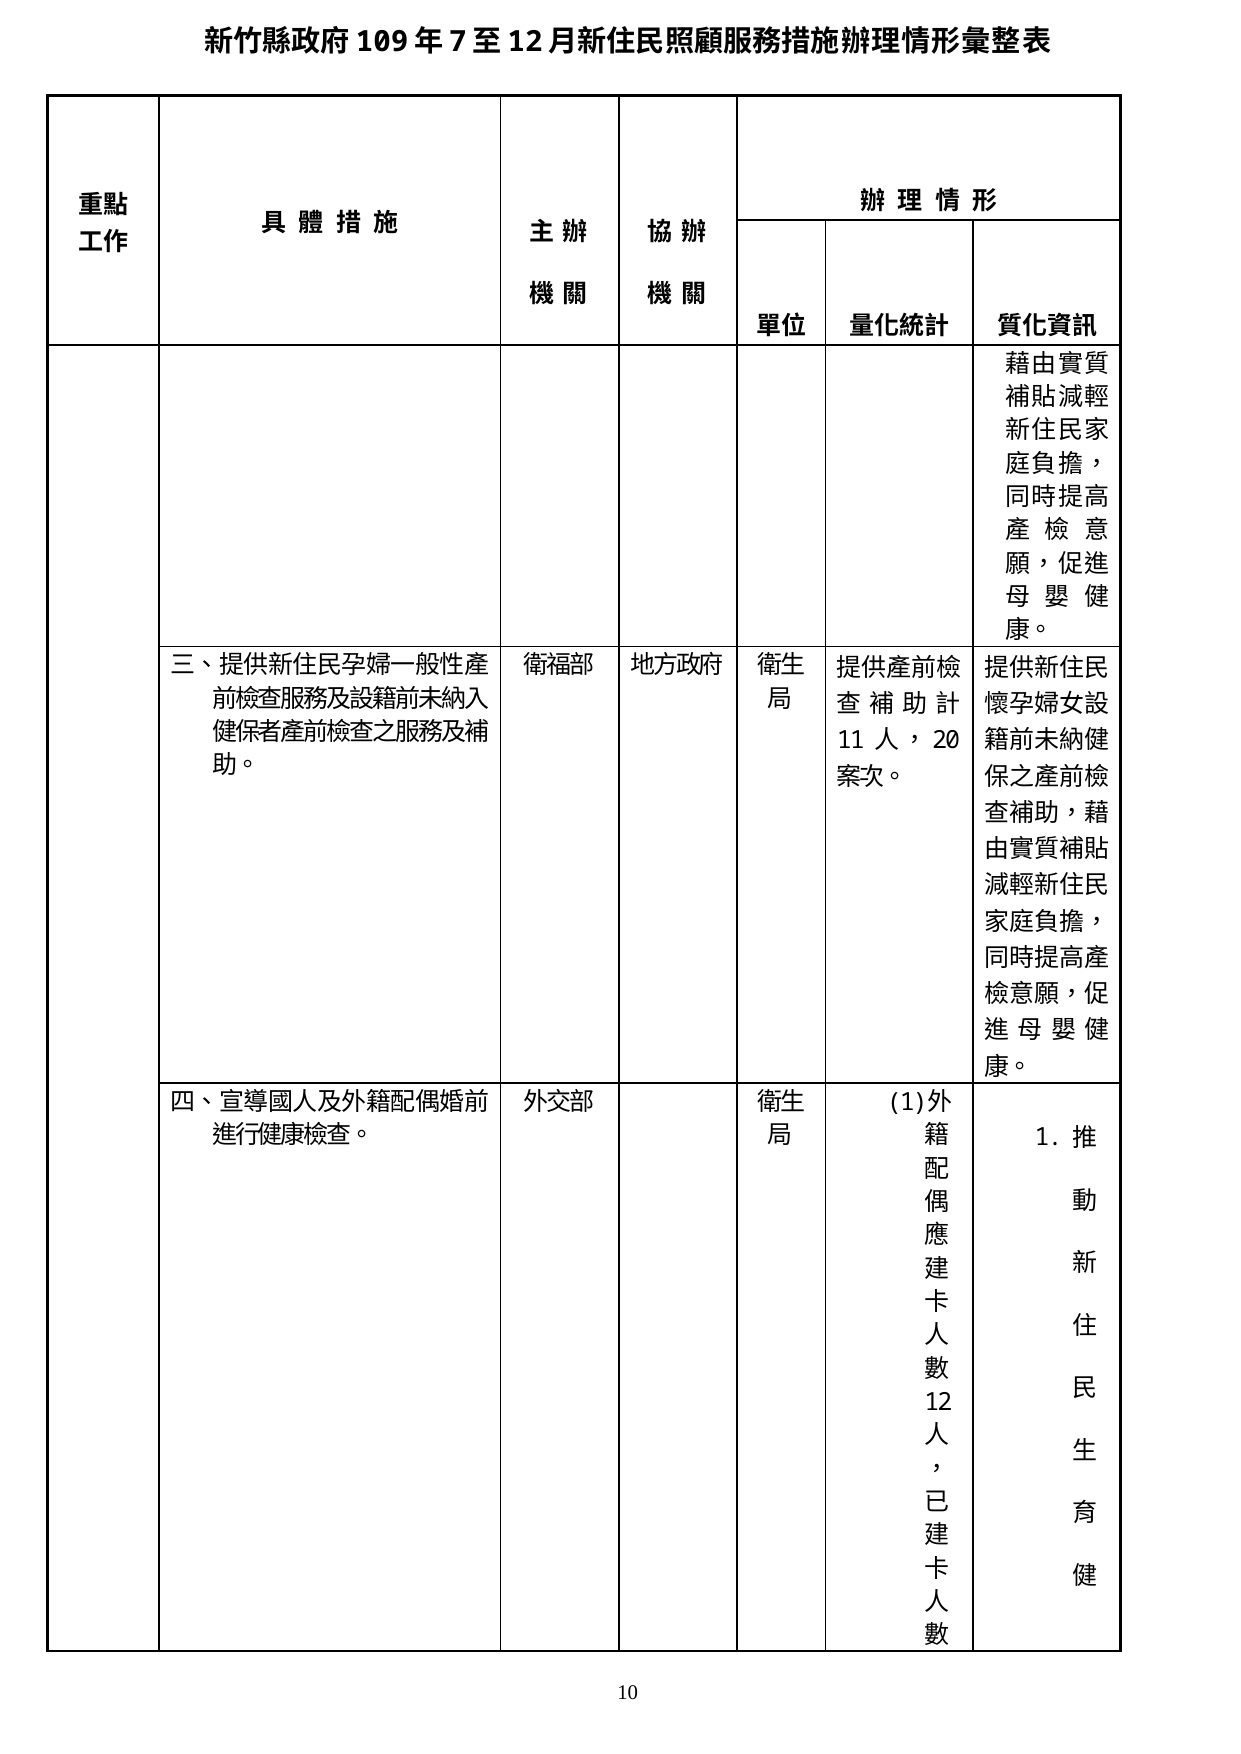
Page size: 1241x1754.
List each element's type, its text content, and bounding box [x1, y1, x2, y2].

table_cell 提供產前檢查補助計11人，20案次。 [826, 647, 972, 1082]
table_cell 衛福部 [501, 647, 618, 1082]
table_cell 提供新住民懷孕婦女設籍前未納健保之產前檢查補助，藉由實質補貼減輕新住民家庭負擔，同時提高產檢意願，促進母嬰健康。 [974, 647, 1119, 1082]
table_cell [738, 346, 825, 646]
table_cell 衛生局 [738, 1084, 825, 1650]
table_cell [160, 346, 500, 646]
table_header 具 體 措 施 [160, 97, 500, 344]
table_cell 外交部 [501, 1084, 618, 1650]
table_cell [501, 346, 618, 646]
table_cell 三、提供新住民孕婦一般性產前檢查服務及設籍前未納入健保者產前檢查之服務及補助。 [160, 647, 500, 1082]
table_header 協 辦 機 關 [620, 97, 736, 344]
table_cell 地方政府 [620, 647, 736, 1082]
table_cell 單位 [738, 221, 825, 344]
table_cell 質化資訊 [974, 221, 1119, 344]
table_cell 四、宣導國人及外籍配偶婚前進行健康檢查。 [160, 1084, 500, 1650]
table_cell [49, 346, 158, 1650]
table_header 主 辦 機 關 [501, 97, 618, 344]
table_cell 外籍配偶應建卡人數12人，已建卡人數 [826, 1084, 972, 1650]
table_header 重點工作 [49, 97, 158, 344]
table_cell 藉由實質補貼減輕新住民家庭負擔，同時提高產檢意願，促進母嬰健康。 [974, 346, 1119, 646]
table_cell 量化統計 [826, 221, 972, 344]
table_cell [826, 346, 972, 646]
table_cell 衛生局 [738, 647, 825, 1082]
table_header 辦 理 情 形 [738, 97, 1119, 219]
table_cell [620, 1084, 736, 1650]
table_cell [620, 346, 736, 646]
table_cell 推動新住民生育健康建卡管理，透過電訪、家訪或結合衛生所門診，提供新住民婦女生育計畫、產前產後、生育保健、健康促進指導等相關衛教指導服務，有效掌握新住民健康狀況進行長期追蹤並提供後續健康照護服務。 多國語版衛教生育宣導教材、兒童健康手冊等，由衛生福利部國民健康署統一編制發送至本縣7家出生醫療院所。 [974, 1084, 1119, 1650]
